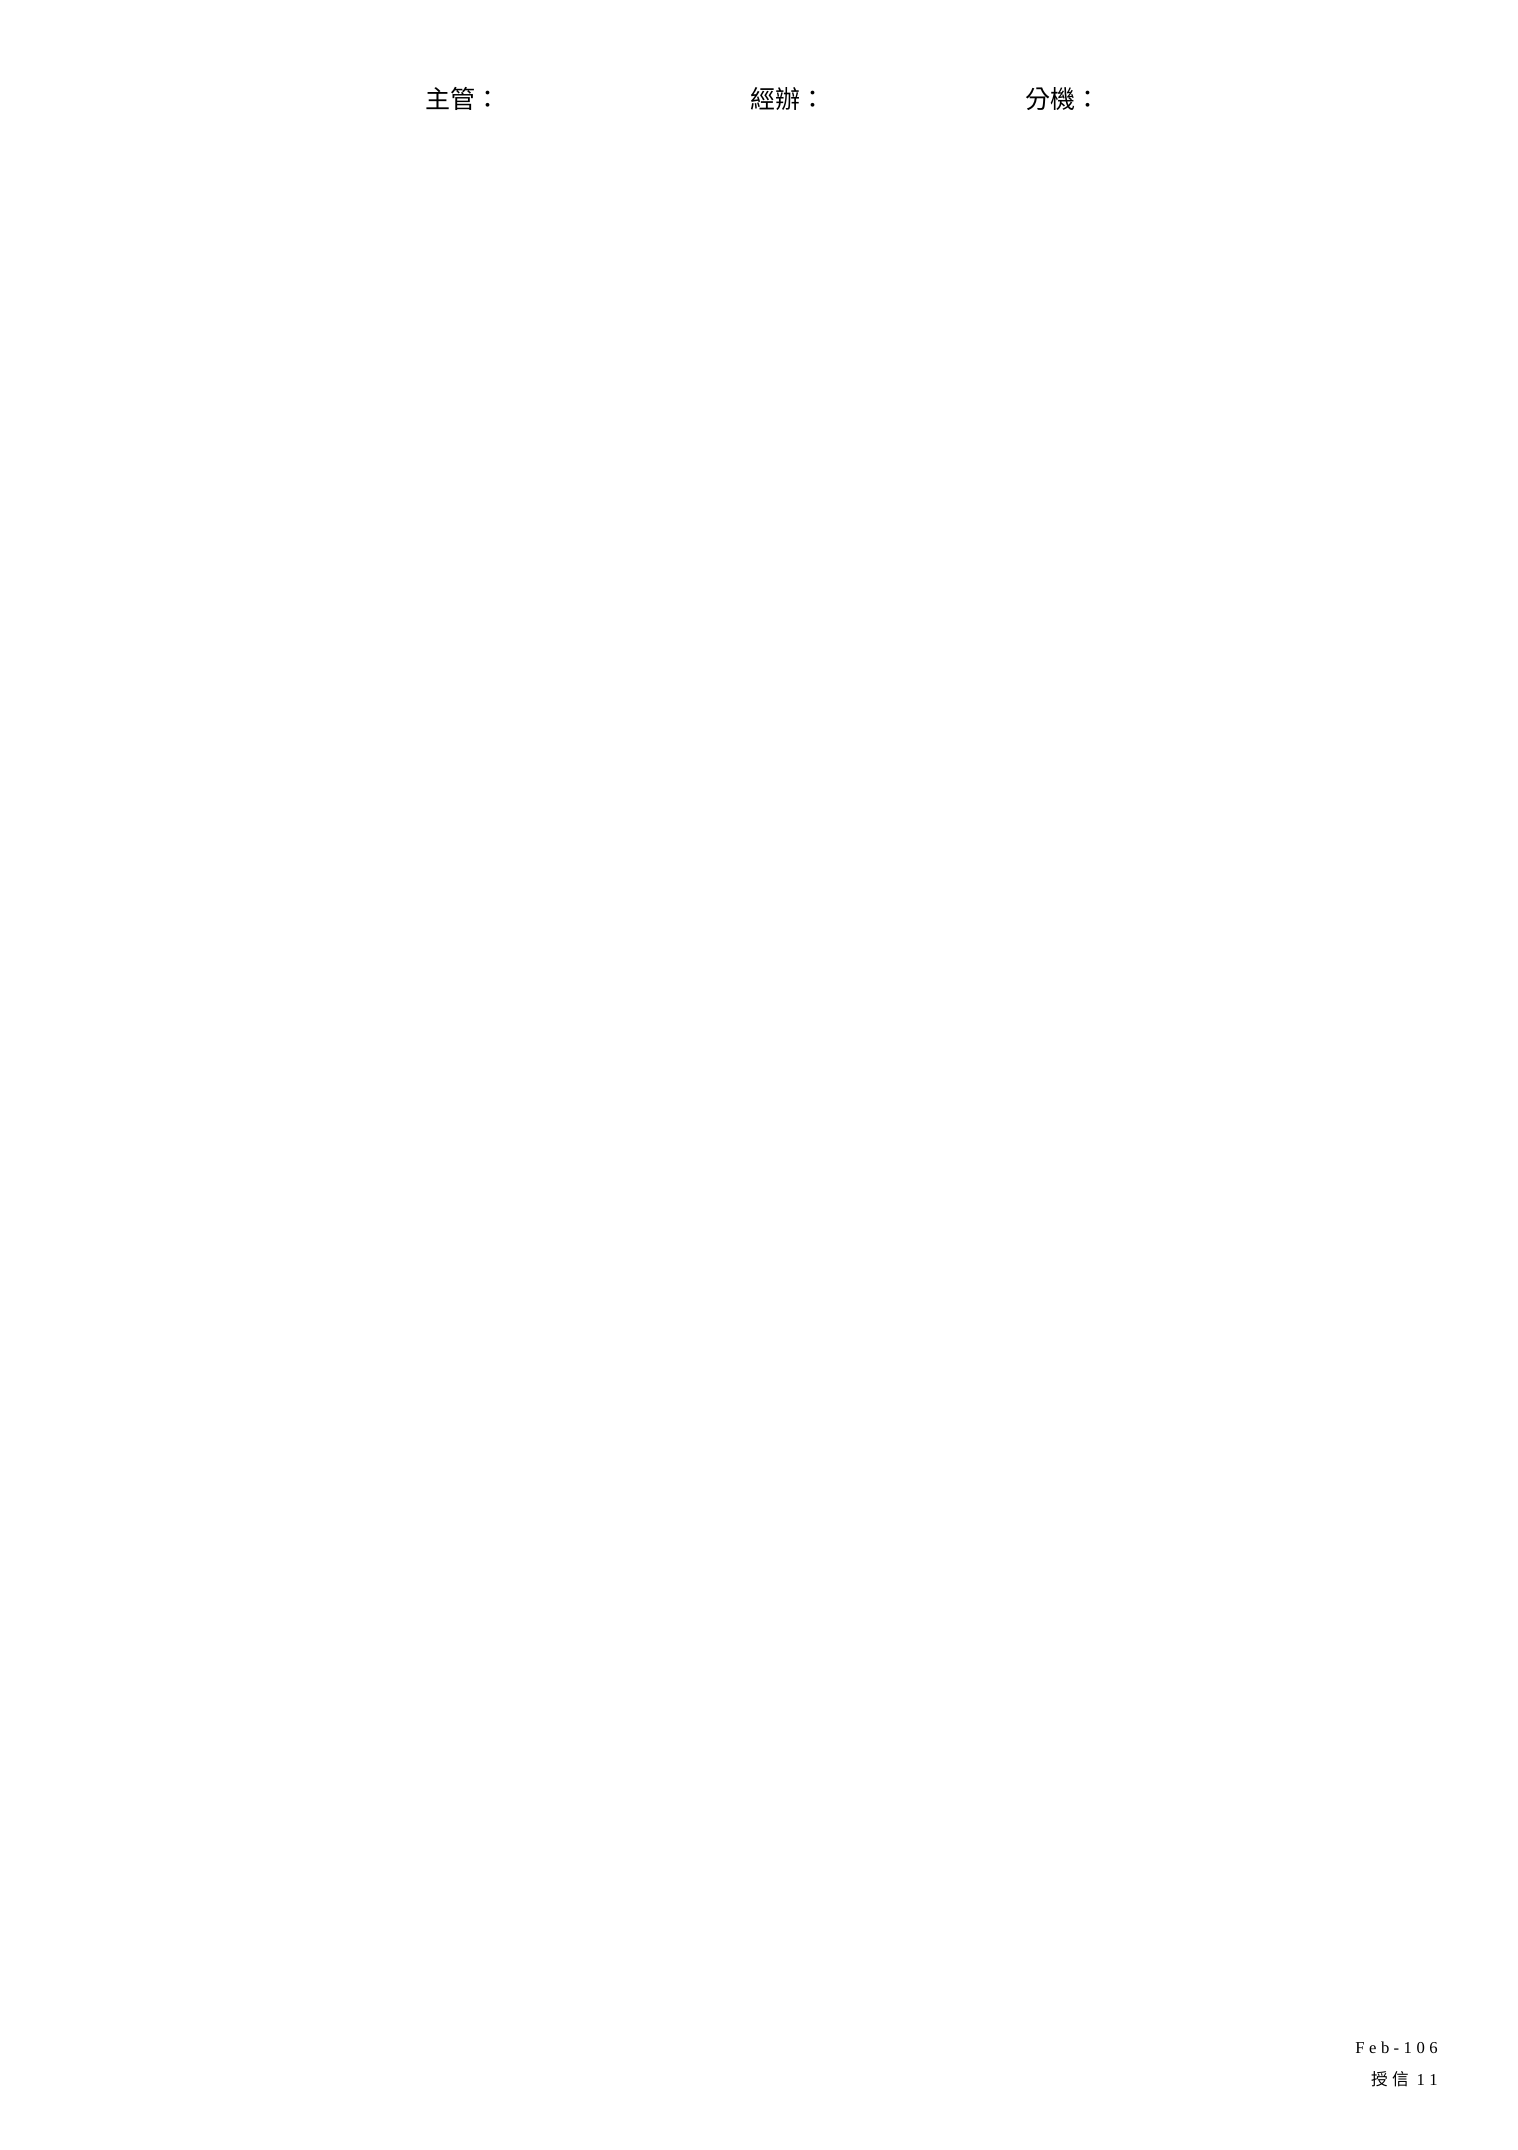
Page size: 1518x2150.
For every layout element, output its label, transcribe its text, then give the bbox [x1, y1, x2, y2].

text 主管： 經辦： 分機： [87, 56, 1437, 119]
